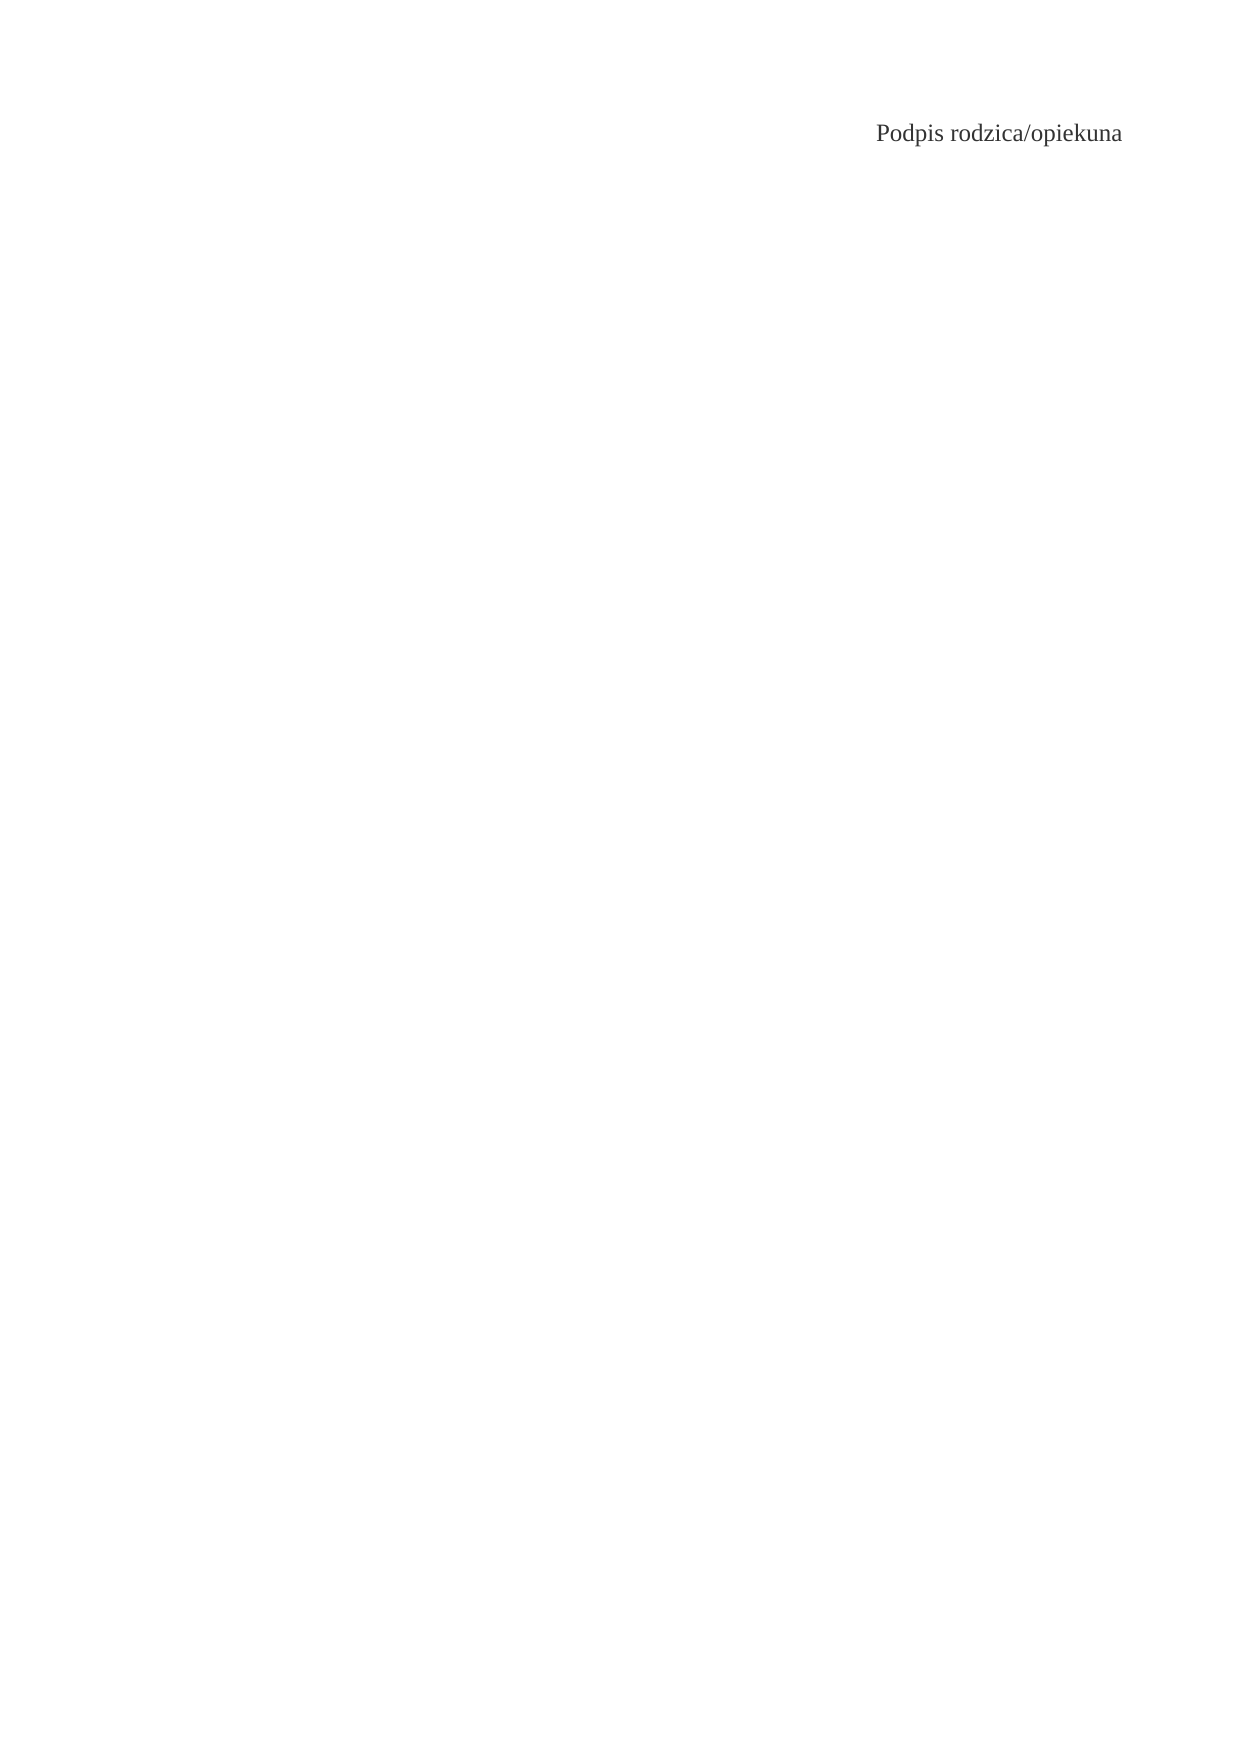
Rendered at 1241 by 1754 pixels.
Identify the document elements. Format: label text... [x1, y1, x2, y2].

text Podpis rodzica/opiekuna [118, 118, 1122, 147]
